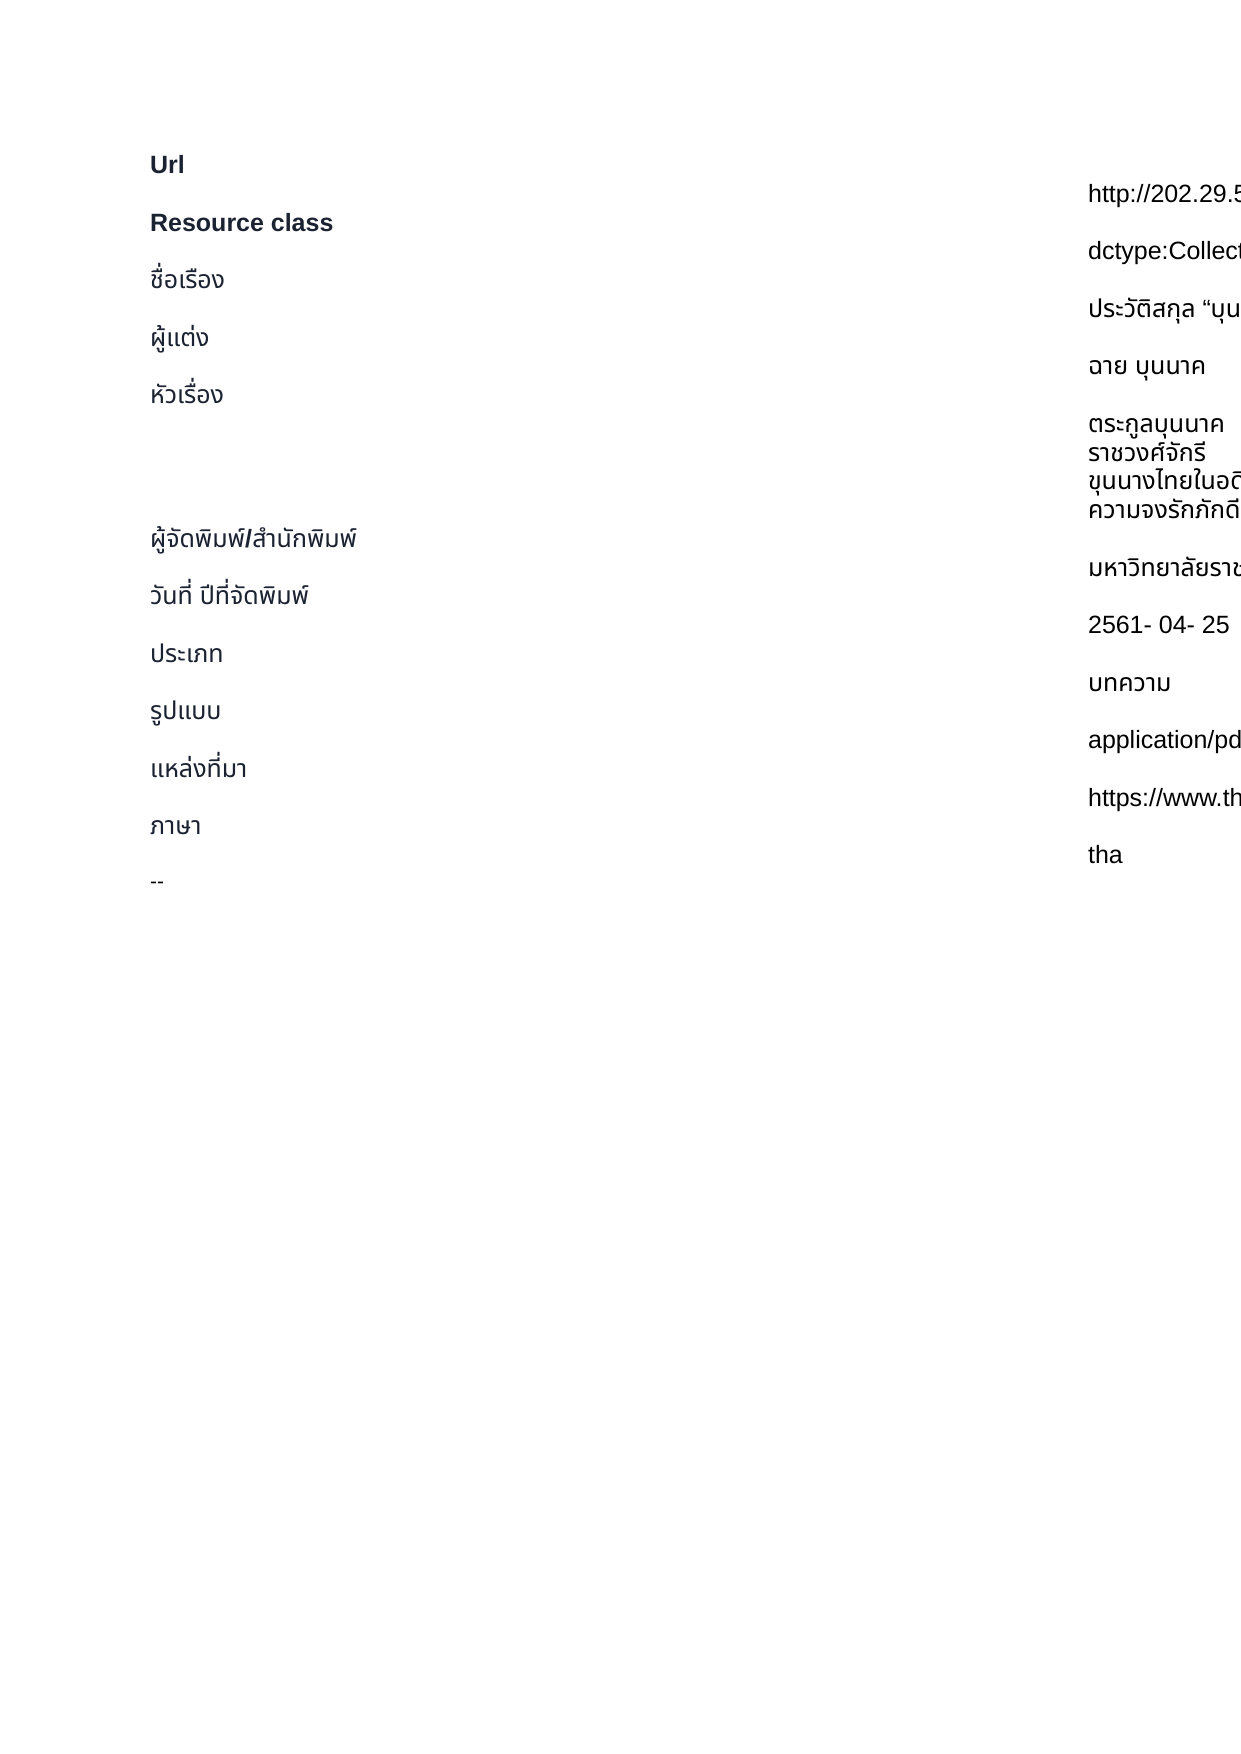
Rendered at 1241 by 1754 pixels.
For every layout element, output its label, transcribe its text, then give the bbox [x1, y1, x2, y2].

text บทความ [1088, 667, 1240, 696]
text Resource class [150, 207, 1090, 236]
text ผู้แต่ง [150, 322, 1090, 351]
text application/pdf [1088, 725, 1240, 754]
text ชื่อเรือง [150, 265, 1090, 294]
text dctype:Collection [1088, 236, 1240, 265]
text https://www.thansettakij.com/general-news/278238 [1088, 782, 1240, 811]
text tha [1088, 840, 1240, 869]
text http://202.29.54.157/s/library/item/3611 [1088, 179, 1240, 207]
text ฉาย บุนนาค [1088, 351, 1240, 380]
text 2561- 04- 25 [1088, 610, 1240, 639]
text -- [150, 869, 1090, 893]
text ภาษา [150, 811, 1090, 840]
text ตระกูลบุนนาค [1088, 409, 1240, 437]
text Url [150, 150, 1090, 179]
text แหล่งที่มา [150, 754, 1090, 782]
text ประเภท [150, 639, 1090, 667]
text ผู้จัดพิมพ์/สำนักพิมพ์ [150, 524, 1090, 552]
text ขุนนางไทยในอดีต [1088, 466, 1240, 495]
text ราชวงศ์จักรี [1088, 437, 1240, 466]
text ประวัติสกุล “บุนนาค” และความจงรักภักดีในสายเลือดกับมหาจักรีบรมราชวงศ์ (1). [1088, 294, 1240, 322]
text ความจงรักภักดีต่อราชสำนัก [1088, 495, 1240, 524]
text หัวเรื่อง [150, 380, 1090, 409]
text รูปแบบ [150, 696, 1090, 725]
text วันที่ ปีที่จัดพิมพ์ [150, 581, 1090, 610]
text มหาวิทยาลัยราชภัฏบ้านสมเด็จเจ้าพระยา. สำนักวิทยบริการและเทคโนโลยีสารสนเทศ [1088, 552, 1240, 581]
